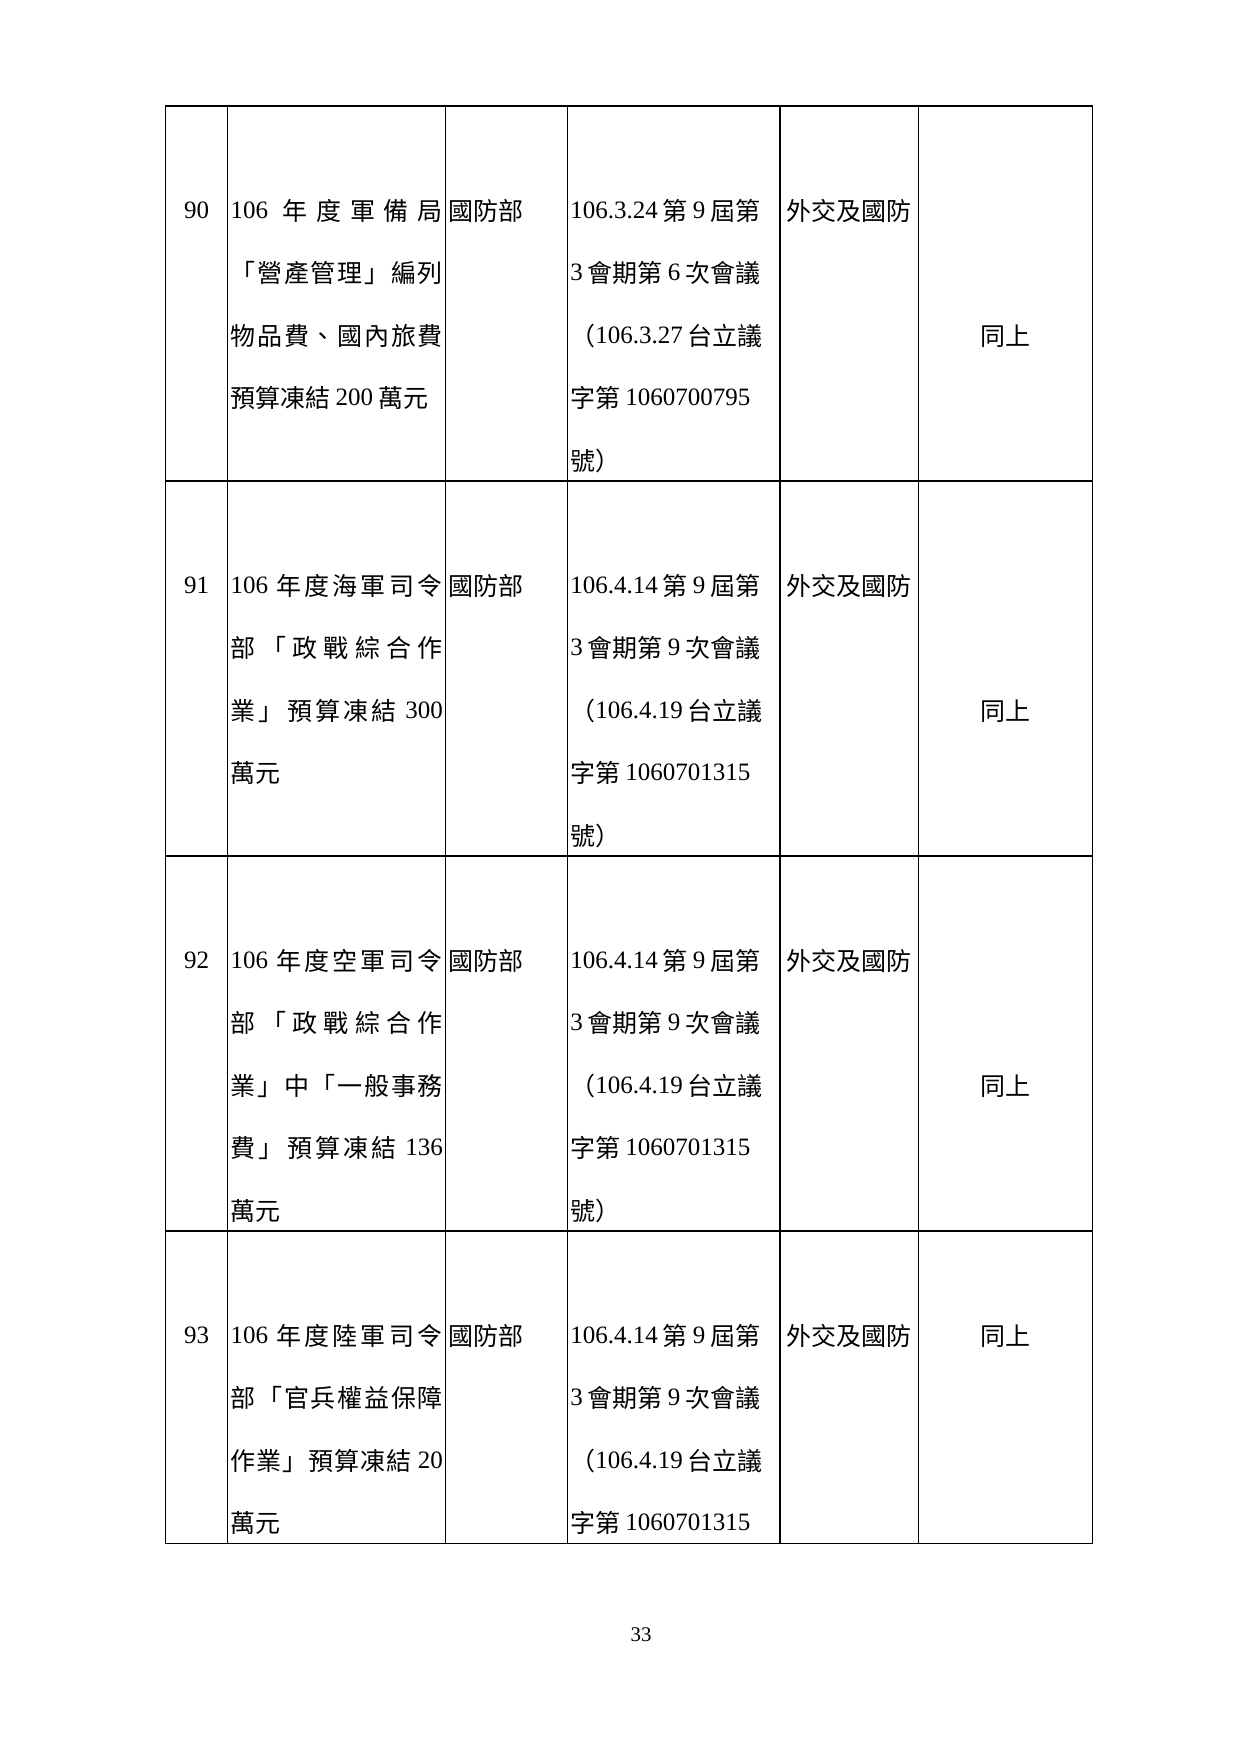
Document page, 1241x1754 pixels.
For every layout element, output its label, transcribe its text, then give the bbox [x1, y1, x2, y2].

table_cell 106年度海軍司令部「政戰綜合作業」預算凍結300萬元 [228, 482, 445, 855]
table_cell 106年度軍備局「營產管理」編列物品費、國內旅費預算凍結200萬元 [228, 107, 445, 480]
table_cell 國防部 [446, 857, 567, 1230]
table_cell 106.4.14第9屆第3會期第9次會議（106.4.19台立議 字第1060701315號） [568, 857, 779, 1230]
table_cell 90 [166, 107, 227, 480]
table_cell 同上 [919, 857, 1092, 1230]
table_cell 外交及國防 [781, 482, 918, 855]
table_cell 106.4.14第9屆第3會期第9次會議（106.4.19台立議 字第1060701315 [568, 1232, 779, 1543]
table_cell 同上 [919, 1232, 1092, 1543]
table_cell 93 [166, 1232, 227, 1543]
table_cell 外交及國防 [781, 857, 918, 1230]
table_cell 106.4.14第9屆第3會期第9次會議（106.4.19台立議 字第1060701315號） [568, 482, 779, 855]
table_cell 外交及國防 [781, 1232, 918, 1543]
table_cell 國防部 [446, 107, 567, 480]
table_cell 92 [166, 857, 227, 1230]
table_cell 106年度空軍司令部「政戰綜合作業」中「一般事務費」預算凍結136萬元 [228, 857, 445, 1230]
table_cell 同上 [919, 482, 1092, 855]
table_cell 91 [166, 482, 227, 855]
table_cell 外交及國防 [781, 107, 918, 480]
table_cell 106年度陸軍司令部「官兵權益保障作業」預算凍結20萬元 [228, 1232, 445, 1543]
table_cell 國防部 [446, 1232, 567, 1543]
table_cell 同上 [919, 107, 1092, 480]
table_cell 106.3.24第9屆第3會期第6次會議（106.3.27台立議 字第1060700795號） [568, 107, 779, 480]
table_cell 國防部 [446, 482, 567, 855]
